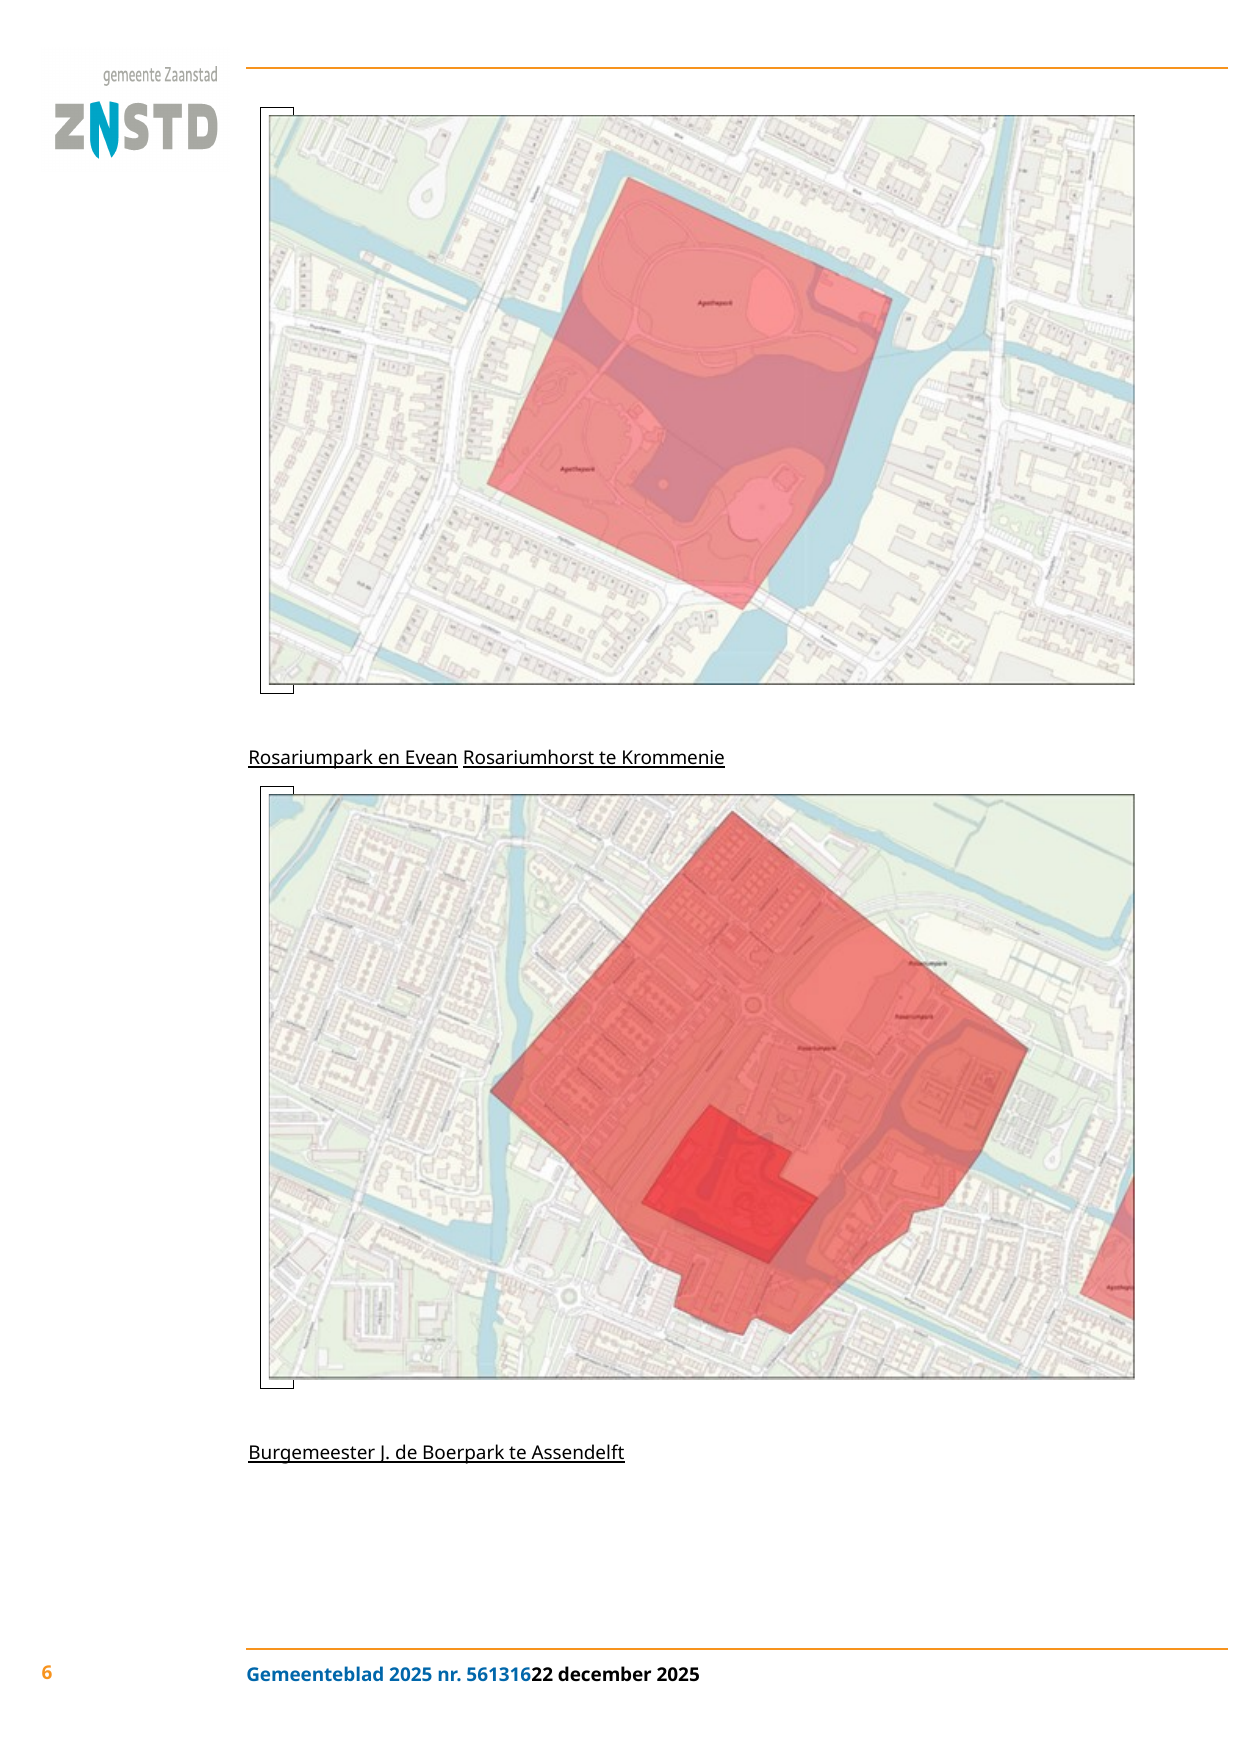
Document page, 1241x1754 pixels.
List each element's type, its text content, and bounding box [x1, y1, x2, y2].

picture [268, 794, 1135, 1380]
picture [268, 115, 1135, 685]
text Burgemeester J. de Boerpark te Assendelft [248, 1439, 1152, 1465]
picture [41, 47, 231, 172]
text Rosariumpark en Evean Rosariumhorst te Krommenie [248, 744, 1152, 770]
